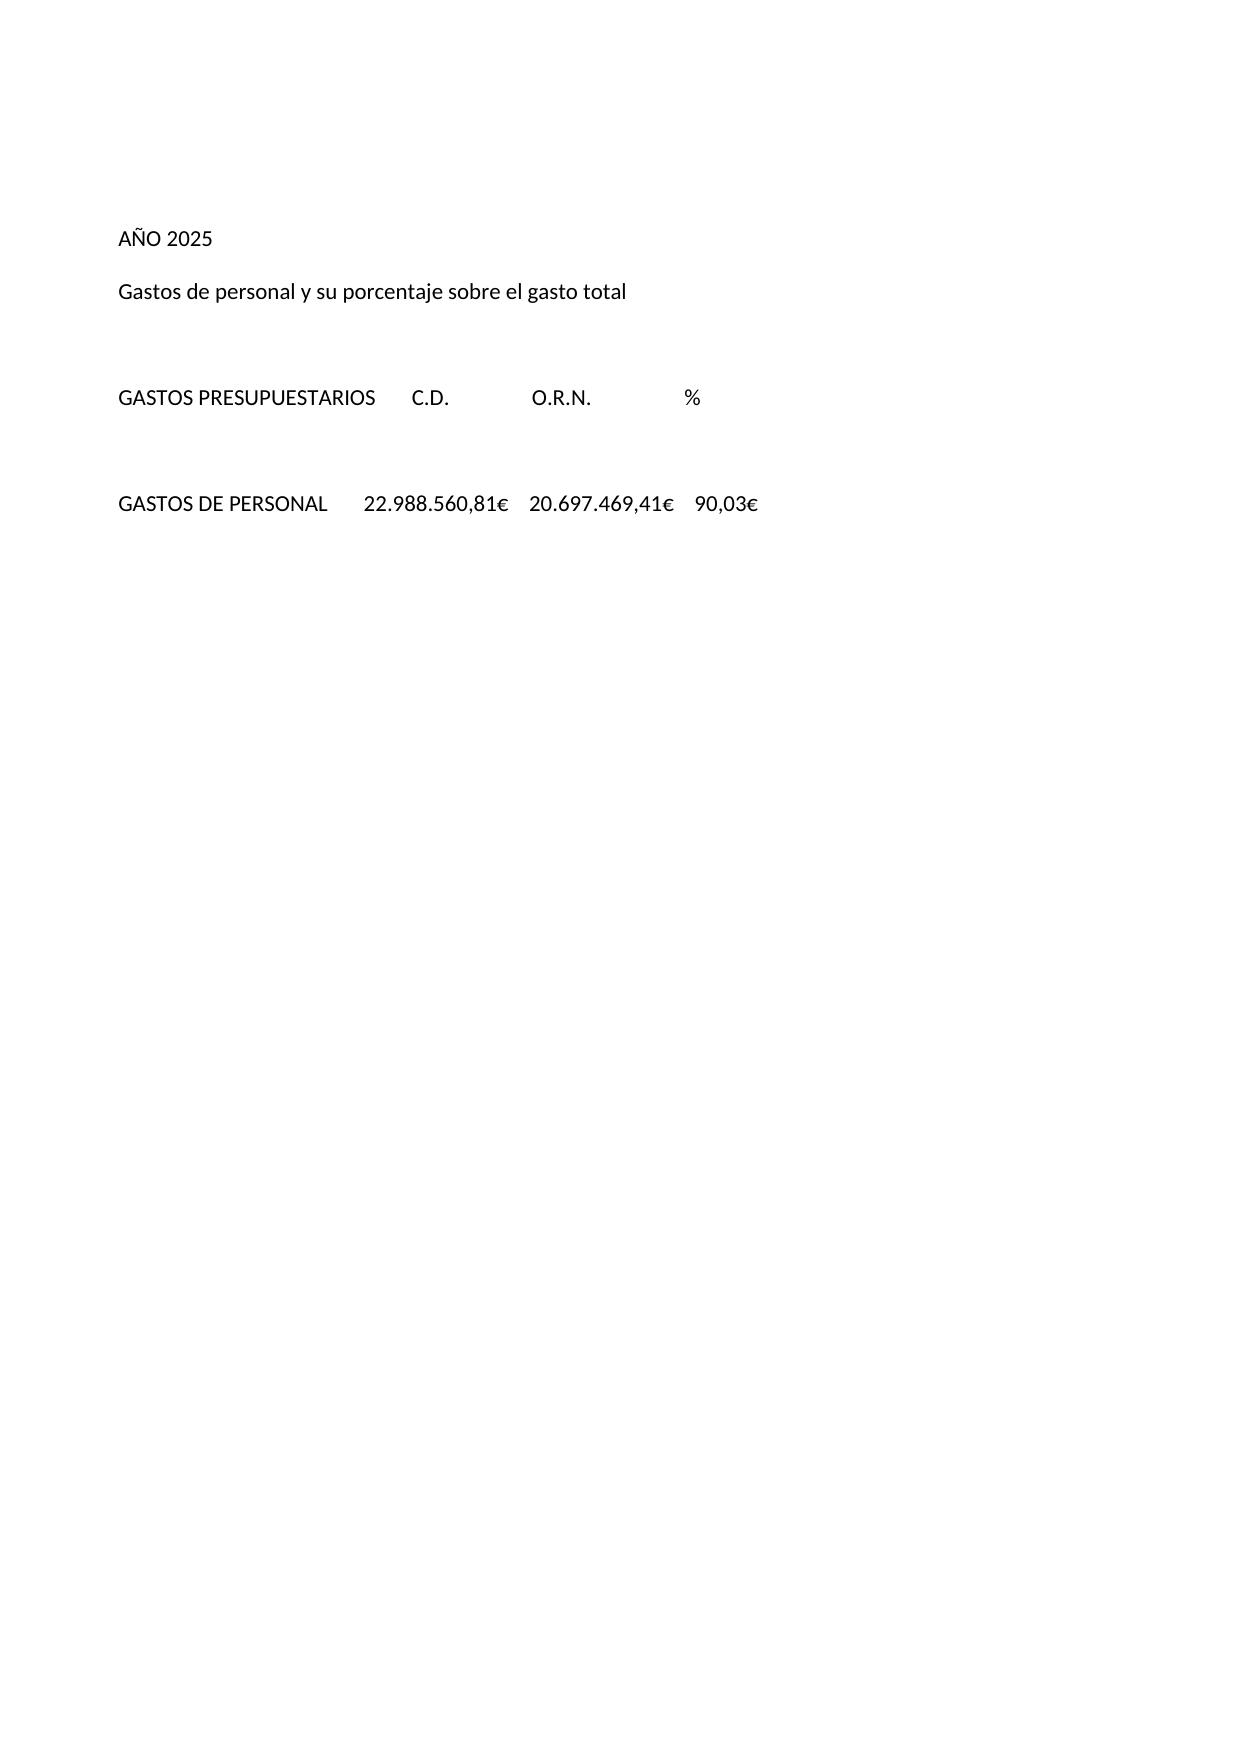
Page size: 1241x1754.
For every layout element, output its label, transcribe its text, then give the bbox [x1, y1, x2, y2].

text Gastos de personal y su porcentaje sobre el gasto total [118, 277, 1122, 305]
text AÑO 2025 [118, 224, 1122, 252]
text GASTOS PRESUPUESTARIOS C.D. O.R.N. % [118, 383, 1122, 411]
text GASTOS DE PERSONAL 22.988.560,81€ 20.697.469,41€ 90,03€ [118, 489, 1122, 517]
